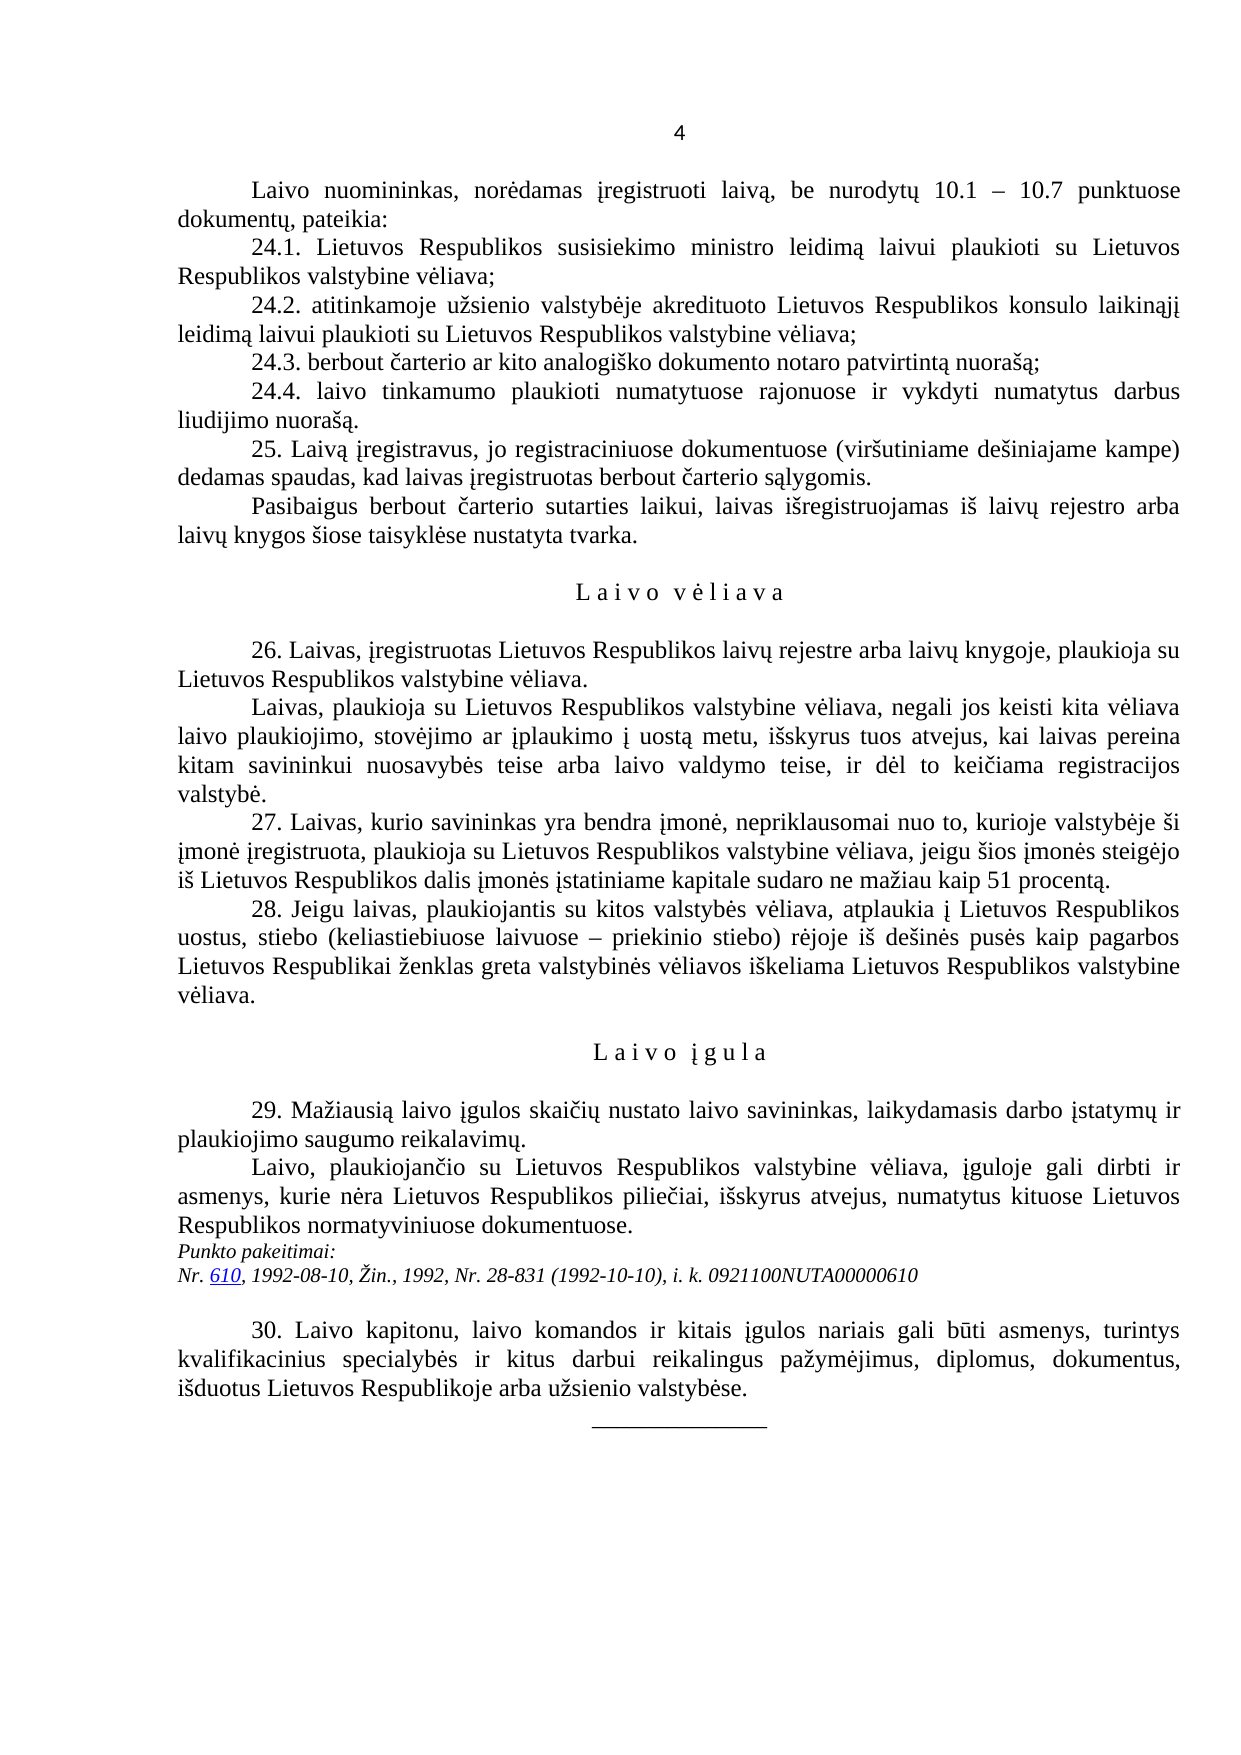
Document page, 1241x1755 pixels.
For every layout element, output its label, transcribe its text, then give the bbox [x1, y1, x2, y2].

text 24.4. laivo tinkamumo plaukioti numatytuose rajonuose ir vykdyti numatytus darbus liudijimo nuorašą. [177, 376, 1181, 434]
text Nr. 610, 1992-08-10, Žin., 1992, Nr. 28-831 (1992-10-10), i. k. 0921100NUTA00000610 [177, 1263, 1181, 1287]
text 24.1. Lietuvos Respublikos susisiekimo ministro leidimą laivui plaukioti su Lietuvos Respublikos valstybine vėliava; [177, 232, 1181, 290]
text 25. Laivą įregistravus, jo registraciniuose dokumentuose (viršutiniame dešiniajame kampe) dedamas spaudas, kad laivas įregistruotas berbout čarterio sąlygomis. [177, 434, 1181, 491]
text 30. Laivo kapitonu, laivo komandos ir kitais įgulos nariais gali būti asmenys, turintys kvalifikacinius specialybės ir kitus darbui reikalingus pažymėjimus, diplomus, dokumentus, išduotus Lietuvos Respublikoje arba užsienio valstybėse. [177, 1316, 1181, 1402]
text Laivo nuomininkas, norėdamas įregistruoti laivą, be nurodytų 10.1 – 10.7 punktuose dokumentų, pateikia: [177, 175, 1181, 232]
text Laivas, plaukioja su Lietuvos Respublikos valstybine vėliava, negali jos keisti kita vėliava laivo plaukiojimo, stovėjimo ar įplaukimo į uostą metu, išskyrus tuos atvejus, kai laivas pereina kitam savininkui nuosavybės teise arba laivo valdymo teise, ir dėl to keičiama registracijos valstybė. [177, 692, 1181, 807]
text Laivo įgula [177, 1037, 1181, 1066]
text Laivo, plaukiojančio su Lietuvos Respublikos valstybine vėliava, įguloje gali dirbti ir asmenys, kurie nėra Lietuvos Respublikos piliečiai, išskyrus atvejus, numatytus kituose Lietuvos Respublikos normatyviniuose dokumentuose. [177, 1152, 1181, 1239]
text 27. Laivas, kurio savininkas yra bendra įmonė, nepriklausomai nuo to, kurioje valstybėje ši įmonė įregistruota, plaukioja su Lietuvos Respublikos valstybine vėliava, jeigu šios įmonės steigėjo iš Lietuvos Respublikos dalis įmonės įstatiniame kapitale sudaro ne mažiau kaip 51 procentą. [177, 807, 1181, 894]
text Punkto pakeitimai: [177, 1239, 1181, 1263]
text ______________ [177, 1402, 1181, 1431]
text 26. Laivas, įregistruotas Lietuvos Respublikos laivų rejestre arba laivų knygoje, plaukioja su Lietuvos Respublikos valstybine vėliava. [177, 635, 1181, 692]
text 24.3. berbout čarterio ar kito analogiško dokumento notaro patvirtintą nuorašą; [177, 347, 1181, 376]
text 28. Jeigu laivas, plaukiojantis su kitos valstybės vėliava, atplaukia į Lietuvos Respublikos uostus, stiebo (keliastiebiuose laivuose – priekinio stiebo) rėjoje iš dešinės pusės kaip pagarbos Lietuvos Respublikai ženklas greta valstybinės vėliavos iškeliama Lietuvos Respublikos valstybine vėliava. [177, 894, 1181, 1009]
text Laivo vėliava [177, 577, 1181, 606]
text Pasibaigus berbout čarterio sutarties laikui, laivas išregistruojamas iš laivų rejestro arba laivų knygos šiose taisyklėse nustatyta tvarka. [177, 491, 1181, 549]
text 29. Mažiausią laivo įgulos skaičių nustato laivo savininkas, laikydamasis darbo įstatymų ir plaukiojimo saugumo reikalavimų. [177, 1095, 1181, 1152]
text 24.2. atitinkamoje užsienio valstybėje akredituoto Lietuvos Respublikos konsulo laikinąjį leidimą laivui plaukioti su Lietuvos Respublikos valstybine vėliava; [177, 290, 1181, 347]
